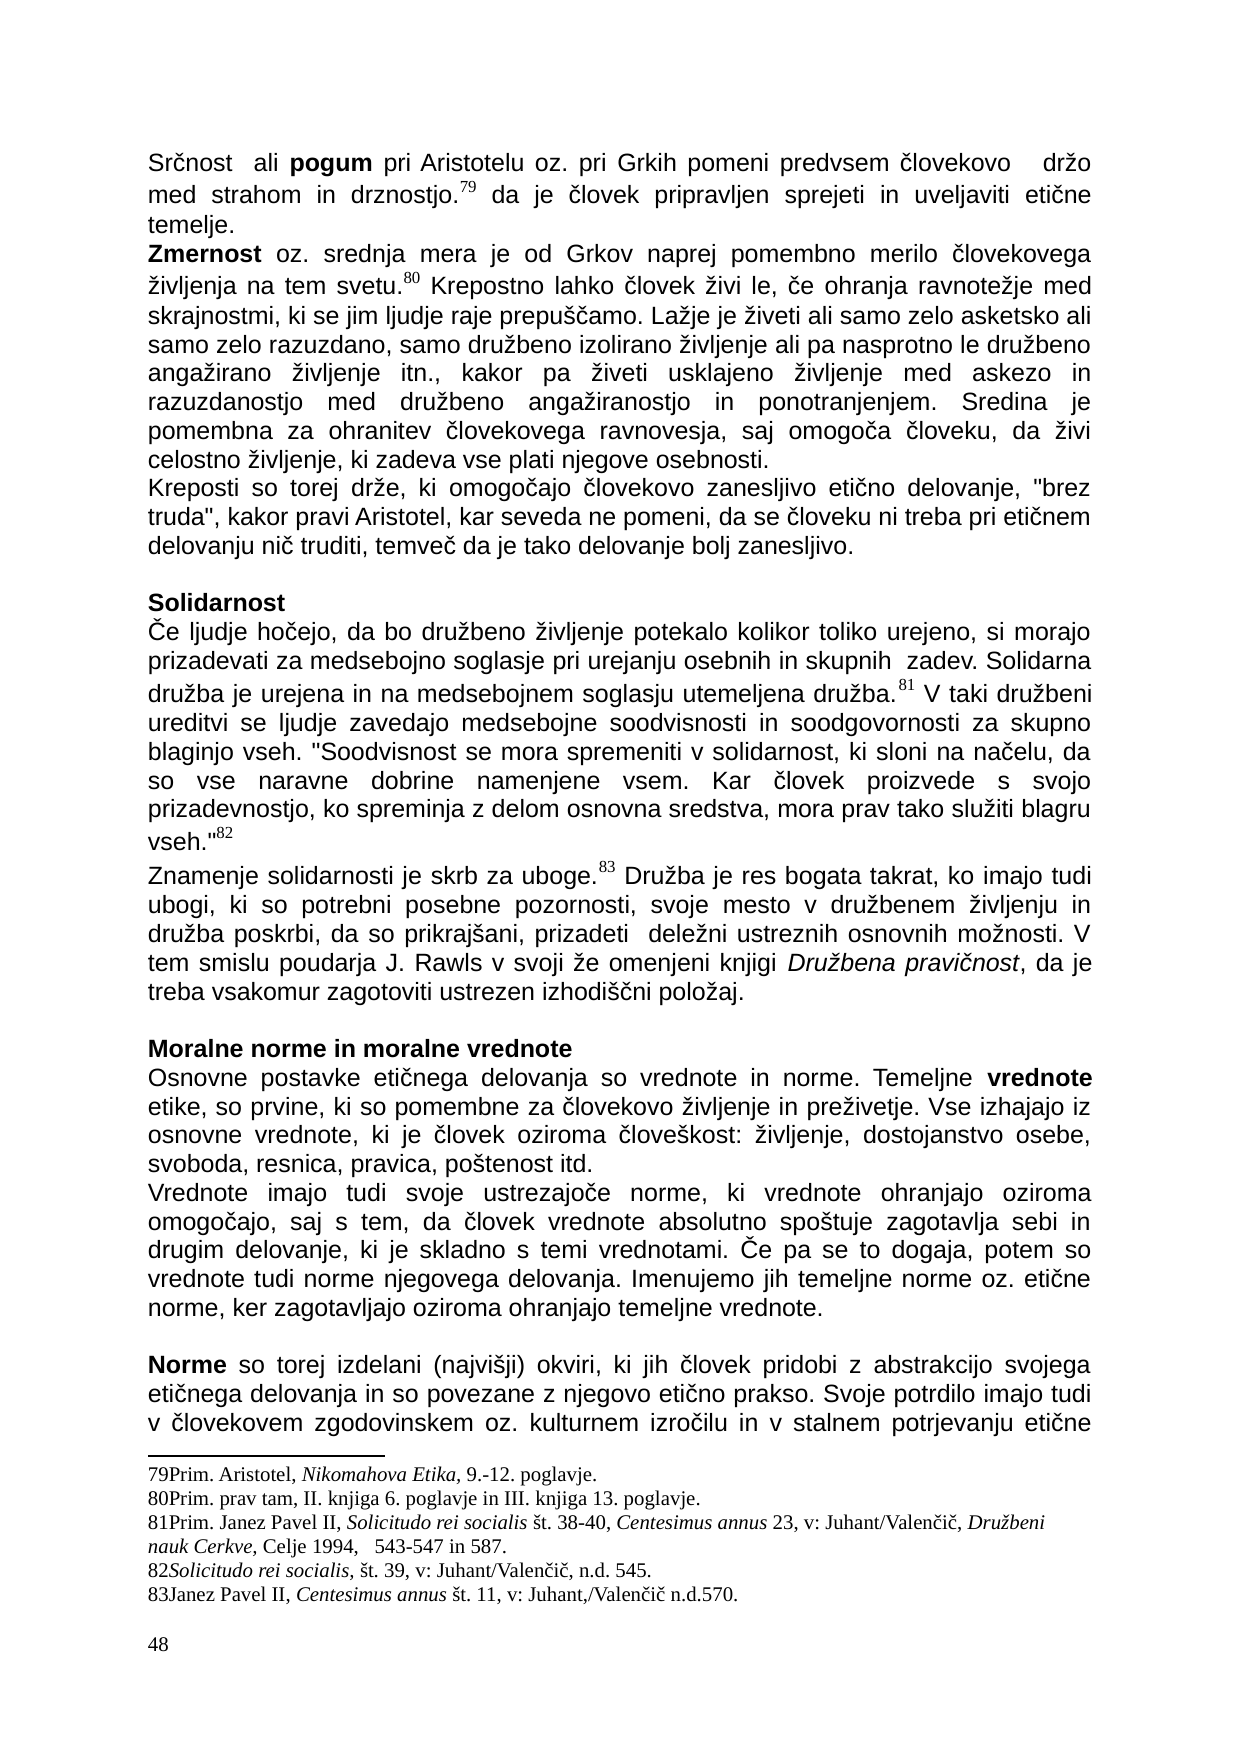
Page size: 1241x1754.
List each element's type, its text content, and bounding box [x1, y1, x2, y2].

text Zmernost oz. srednja mera je od Grkov naprej pomembno merilo človekovega življenja na tem svetu. Krepostno lahko človek živi le, če ohranja ravnotežje med skrajnostmi, ki se jim ljudje raje prepuščamo. Lažje je živeti ali samo zelo asketsko ali samo zelo razuzdano, samo družbeno izolirano življenje ali pa nasprotno le družbeno angažirano življenje itn., kakor pa živeti usklajeno življenje med askezo in razuzdanostjo med družbeno angažiranostjo in ponotranjenjem. Sredina je pomembna za ohranitev človekovega ravnovesja, saj omogoča človeku, da živi celostno življenje, ki zadeva vse plati njegove osebnosti. [148, 239, 1093, 473]
text Znamenje solidarnosti je skrb za uboge. Družba je res bogata takrat, ko imajo tudi ubogi, ki so potrebni posebne pozornosti, svoje mesto v družbenem življenju in družba poskrbi, da so prikrajšani, prizadeti deležni ustreznih osnovnih možnosti. V tem smislu poudarja J. Rawls v svoji že omenjeni knjigi Družbena pravičnost, da je treba vsakomur zagotoviti ustrezen izhodiščni položaj. [148, 857, 1093, 1005]
text Srčnost ali pogum pri Aristotelu oz. pri Grkih pomeni predvsem človekovo držo med strahom in drznostjo. da je človek pripravljen sprejeti in uveljaviti etične temelje. [148, 148, 1093, 239]
text Norme so torej izdelani (najvišji) okviri, ki jih človek pridobi z abstrakcijo svojega etičnega delovanja in so povezane z njegovo etično prakso. Svoje potrdilo imajo tudi v človekovem zgodovinskem oz. kulturnem izročilu in v stalnem potrjevanju etične [148, 1350, 1093, 1437]
text Osnovne postavke etičnega delovanja so vrednote in norme. Temeljne vrednote etike, so prvine, ki so pomembne za človekovo življenje in preživetje. Vse izhajajo iz osnovne vrednote, ki je človek oziroma človeškost: življenje, dostojanstvo osebe, svoboda, resnica, pravica, poštenost itd. [148, 1063, 1093, 1178]
text Solicitudo rei socialis, št. 39, v: Juhant/Valenčič, n.d. 545. [148, 1558, 1093, 1582]
text Kreposti so torej drže, ki omogočajo človekovo zanesljivo etično delovanje, "brez truda", kakor pravi Aristotel, kar seveda ne pomeni, da se človeku ni treba pri etičnem delovanju nič truditi, temveč da je tako delovanje bolj zanesljivo. [148, 473, 1093, 560]
text Prim. Janez Pavel II, Solicitudo rei socialis št. 38-40, Centesimus annus 23, v: Juhant/Valenčič, Družbeni nauk Cerkve, Celje 1994, 543-547 in 587. [148, 1510, 1093, 1558]
text Prim. prav tam, II. knjiga 6. poglavje in III. knjiga 13. poglavje. [148, 1486, 1093, 1510]
text Solidarnost [148, 588, 1093, 617]
text Če ljudje hočejo, da bo družbeno življenje potekalo kolikor toliko urejeno, si morajo prizadevati za medsebojno soglasje pri urejanju osebnih in skupnih zadev. Solidarna družba je urejena in na medsebojnem soglasju utemeljena družba. V taki družbeni ureditvi se ljudje zavedajo medsebojne soodvisnosti in soodgovornosti za skupno blaginjo vseh. "Soodvisnost se mora spremeniti v solidarnost, ki sloni na načelu, da so vse naravne dobrine namenjene vsem. Kar človek proizvede s svojo prizadevnostjo, ko spreminja z delom osnovna sredstva, mora prav tako služiti blagru vseh." [148, 617, 1093, 857]
text Moralne norme in moralne vrednote [148, 1034, 1093, 1063]
text Janez Pavel II, Centesimus annus št. 11, v: Juhant,/Valenčič n.d.570. [148, 1582, 1093, 1606]
text Vrednote imajo tudi svoje ustrezajoče norme, ki vrednote ohranjajo oziroma omogočajo, saj s tem, da človek vrednote absolutno spoštuje zagotavlja sebi in drugim delovanje, ki je skladno s temi vrednotami. Če pa se to dogaja, potem so vrednote tudi norme njegovega delovanja. Imenujemo jih temeljne norme oz. etične norme, ker zagotavljajo oziroma ohranjajo temeljne vrednote. [148, 1178, 1093, 1322]
text Prim. Aristotel, Nikomahova Etika, 9.-12. poglavje. [148, 1462, 1093, 1486]
